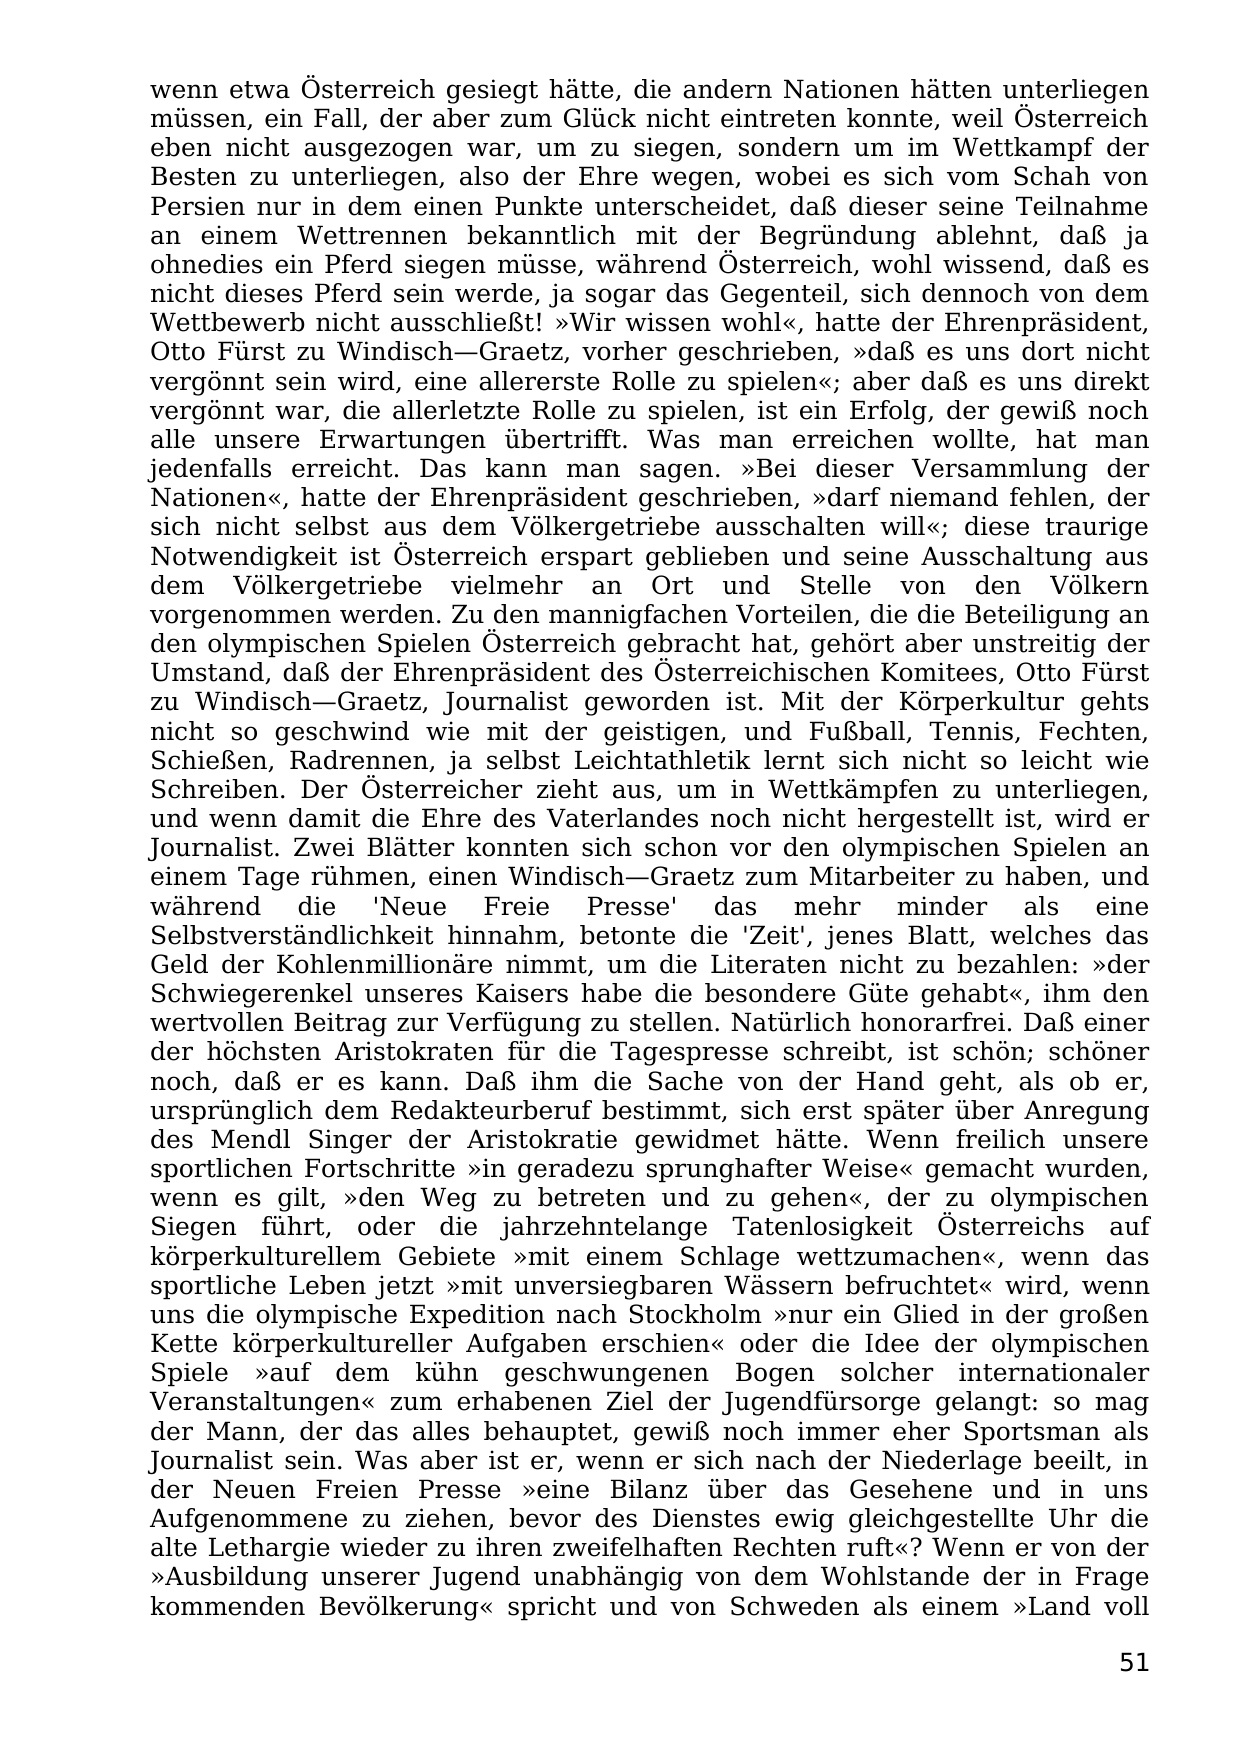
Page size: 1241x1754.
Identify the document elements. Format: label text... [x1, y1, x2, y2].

text wenn etwa Österreich gesiegt hätte, die andern Nationen hätten unterliegen müssen, ein Fall, der aber zum Glück nicht eintreten konnte, weil Österreich eben nicht ausgezogen war, um zu siegen, sondern um im Wettkampf der Besten zu unterliegen, also der Ehre wegen, wobei es sich vom Schah von Persien nur in dem einen Punkte unterscheidet, daß dieser seine Teilnahme an einem Wettrennen bekanntlich mit der Begründung ablehnt, daß ja ohnedies ein Pferd siegen müsse, während Österreich, wohl wissend, daß es nicht dieses Pferd sein werde, ja sogar das Gegenteil, sich dennoch von dem Wettbewerb nicht ausschließt! »Wir wissen wohl«, hatte der Ehrenpräsident, Otto Fürst zu Windisch—Graetz, vorher geschrieben, »daß es uns dort nicht vergönnt sein wird, eine allererste Rolle zu spielen«; aber daß es uns direkt vergönnt war, die allerletzte Rolle zu spielen, ist ein Erfolg, der gewiß noch alle unsere Erwartungen übertrifft. Was man erreichen wollte, hat man jedenfalls erreicht. Das kann man sagen. »Bei dieser Versammlung der Nationen«, hatte der Ehrenpräsident geschrieben, »darf niemand fehlen, der sich nicht selbst aus dem Völkergetriebe ausschalten will«; diese traurige Notwendigkeit ist Österreich erspart geblieben und seine Ausschaltung aus dem Völkergetriebe vielmehr an Ort und Stelle von den Völkern vorgenommen werden. Zu den mannigfachen Vorteilen, die die Beteiligung an den olympischen Spielen Österreich gebracht hat, gehört aber unstreitig der Umstand, daß der Ehrenpräsident des Österreichischen Komitees, Otto Fürst zu Windisch—Graetz, Journalist geworden ist. Mit der Körperkultur gehts nicht so geschwind wie mit der geistigen, und Fußball, Tennis, Fechten, Schießen, Radrennen, ja selbst Leichtathletik lernt sich nicht so leicht wie Schreiben. Der Österreicher zieht aus, um in Wettkämpfen zu unterliegen, und wenn damit die Ehre des Vaterlandes noch nicht hergestellt ist, wird er Journalist. Zwei Blätter konnten sich schon vor den olympischen Spielen an einem Tage rühmen, einen Windisch—Graetz zum Mitarbeiter zu haben, und während die 'Neue Freie Presse' das mehr minder als eine Selbstverständlichkeit hinnahm, betonte die 'Zeit', jenes Blatt, welches das Geld der Kohlen­millionäre nimmt, um die Literaten nicht zu bezahlen: »der Schwiegerenkel unseres Kaisers habe die besondere Güte gehabt«, ihm den wertvollen Beitrag zur Verfügung zu stellen. Natürlich honorarfrei. Daß einer der höchsten Aristokraten für die Tagespresse schreibt, ist schön; schöner noch, daß er es kann. Daß ihm die Sache von der Hand geht, als ob er, ursprünglich dem Redakteurberuf bestimmt, sich erst später über Anregung des Mendl Singer der Aristokratie gewidmet hätte. Wenn freilich unsere sportlichen Fortschritte »in geradezu sprunghafter Weise« gemacht wurden, wenn es gilt, »den Weg zu betreten und zu gehen«, der zu olympischen Siegen führt, oder die jahrzehntelange Tatenlosigkeit Österreichs auf körperkulturellem Gebiete »mit einem Schlage wettzumachen«, wenn das sportliche Leben jetzt »mit unversieg­baren Wässern befruchtet« wird, wenn uns die olympische Expedition nach Stockholm »nur ein Glied in der großen Kette körperkultureller Aufgaben erschien« oder die Idee der olympischen Spiele »auf dem kühn geschwungenen Bogen solcher internationaler Veranstaltungen« zum erhabenen Ziel der Jugendfürsorge gelangt: so mag der Mann, der das alles behauptet, gewiß noch immer eher Sportsman als Journalist sein. Was aber ist er, wenn er sich nach der Niederlage beeilt, in der Neuen Freien Presse »eine Bilanz über das Gesehene und in uns Aufgenommene zu ziehen, bevor des Dienstes ewig gleichgestellte Uhr die alte Lethargie wieder zu ihren zweifelhaften Rechten ruft«? Wenn er von der »Ausbildung unserer Jugend unabhängig von dem Wohlstande der in Frage kommenden Bevölkerung« spricht und von Schweden als einem »Land voll [150, 75, 1151, 1621]
